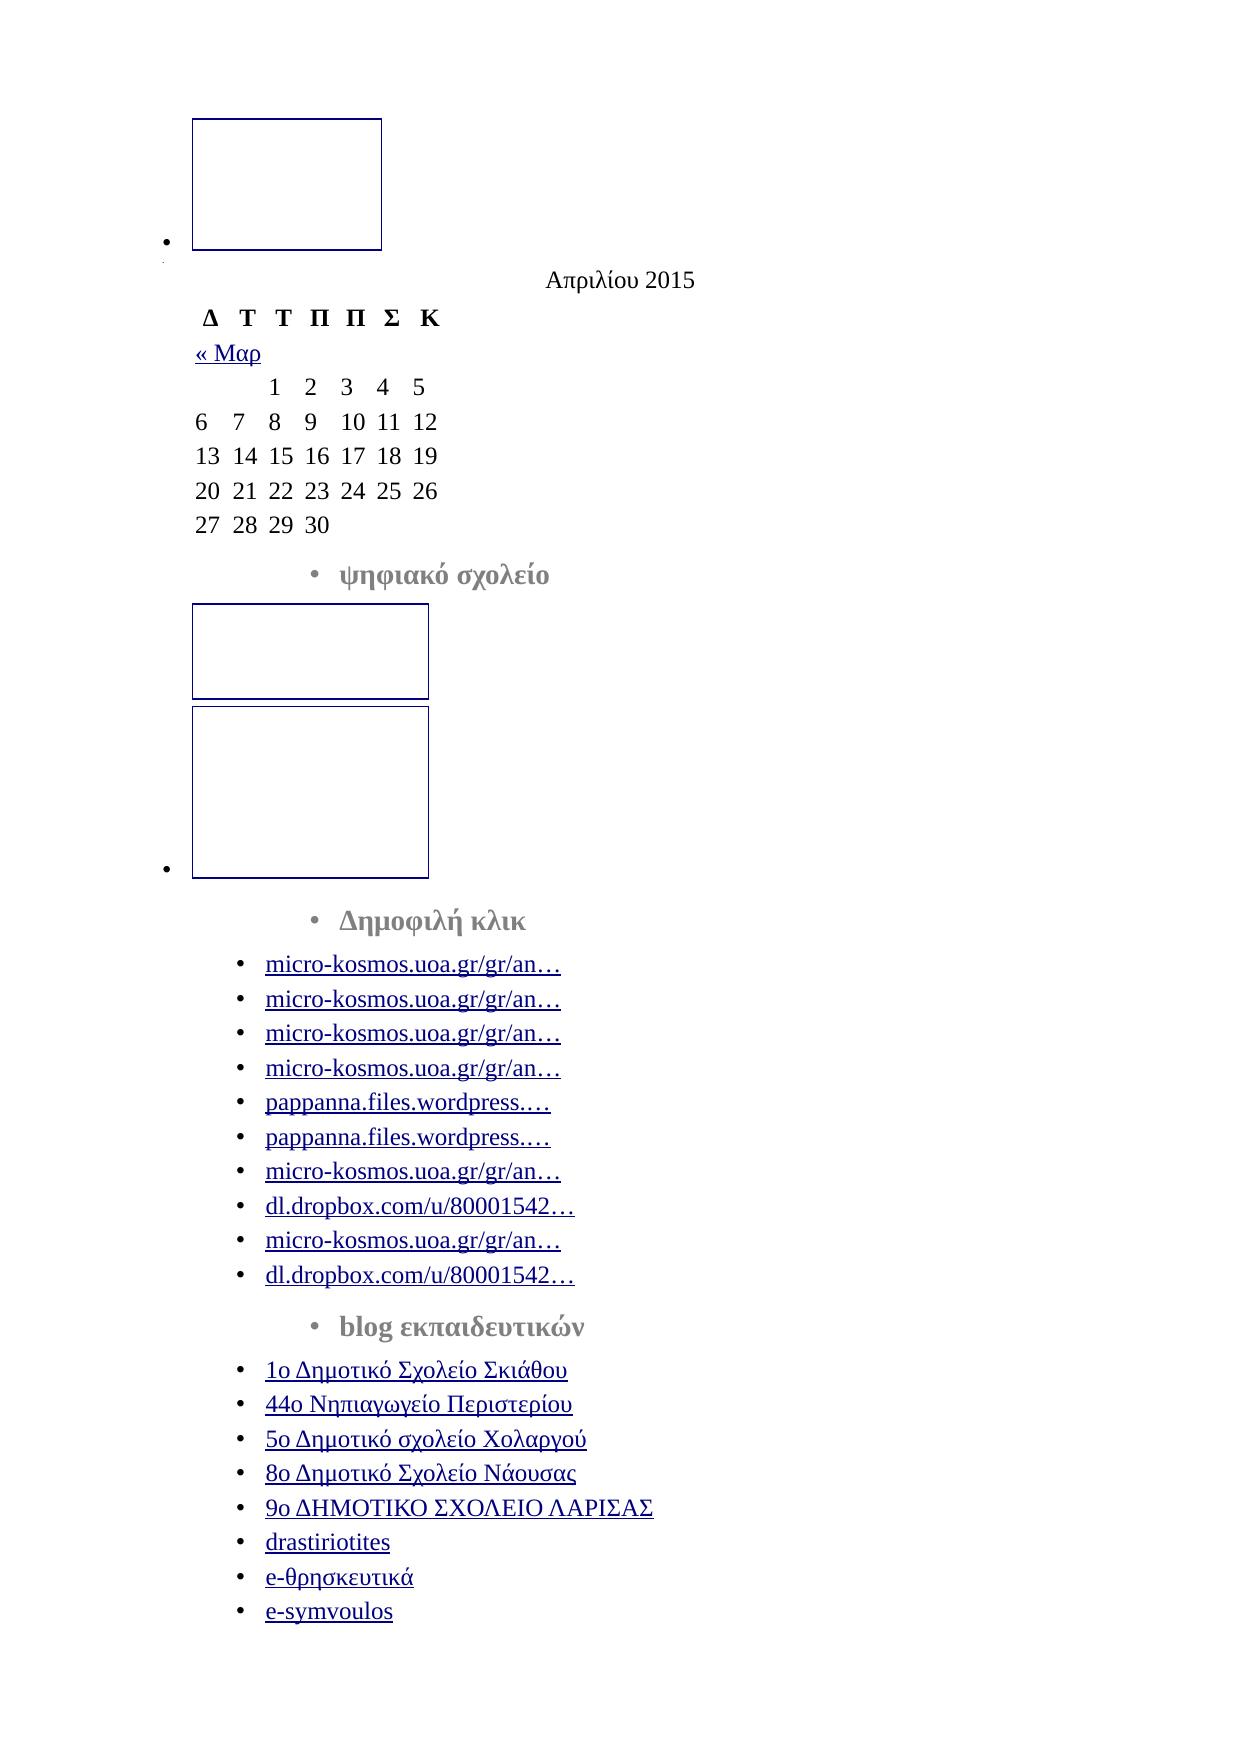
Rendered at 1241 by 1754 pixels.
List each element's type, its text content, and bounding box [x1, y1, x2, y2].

table_cell 26 [410, 473, 450, 508]
table_cell 30 [301, 508, 337, 542]
table_cell 22 [265, 473, 301, 508]
table_cell 7 [229, 404, 265, 438]
list dl.dropbox.com/u/80001542… [236, 1191, 1122, 1220]
table_cell 13 [192, 439, 229, 473]
list 1ο Δημοτικό Σχολείο Σκιάθου [236, 1355, 1122, 1384]
list 5ο Δημοτικό σχολείο Χολαργού [236, 1424, 1122, 1453]
table_cell 21 [229, 473, 265, 508]
table_header Τ [229, 300, 265, 335]
table_cell 10 [338, 404, 373, 438]
table_cell 2 [301, 369, 337, 404]
list micro-kosmos.uoa.gr/gr/an… [236, 984, 1122, 1013]
table_cell 8 [265, 404, 301, 438]
table_cell 24 [338, 473, 373, 508]
table_cell [338, 335, 450, 369]
list drastiriotites [236, 1527, 1122, 1556]
table_header Κ [410, 300, 450, 335]
text Απριλίου 2015 [118, 266, 1122, 294]
table_cell 12 [410, 404, 450, 438]
list micro-kosmos.uoa.gr/gr/an… [236, 1053, 1122, 1082]
table_cell [338, 508, 450, 542]
list e-symvoulos [236, 1596, 1122, 1625]
table_cell [301, 335, 337, 369]
table_cell 27 [192, 508, 229, 542]
subtitle blog εκπαιδευτικών [309, 1309, 1122, 1343]
table_cell 20 [192, 473, 229, 508]
table_cell 5 [410, 369, 450, 404]
list pappanna.files.wordpress.… [236, 1087, 1122, 1116]
table_cell 19 [410, 439, 450, 473]
table_cell 6 [192, 404, 229, 438]
table_header Σ [374, 300, 409, 335]
table_cell 14 [229, 439, 265, 473]
table_cell 15 [265, 439, 301, 473]
table_cell 29 [265, 508, 301, 542]
list pappanna.files.wordpress.… [236, 1122, 1122, 1151]
table_cell 18 [374, 439, 409, 473]
table_cell [192, 369, 265, 404]
table_header Τ [265, 300, 301, 335]
list micro-kosmos.uoa.gr/gr/an… [236, 1018, 1122, 1047]
list dl.dropbox.com/u/80001542… [236, 1260, 1122, 1289]
subtitle Δημοφιλή κλικ [309, 903, 1122, 937]
table_cell 9 [301, 404, 337, 438]
list 44ο Νηπιαγωγείο Περιστερίου [236, 1389, 1122, 1418]
table_header Δ [192, 300, 229, 335]
subtitle ψηφιακό σχολείο [309, 557, 1122, 590]
table_header Π [301, 300, 337, 335]
list micro-kosmos.uoa.gr/gr/an… [236, 949, 1122, 978]
table_cell 17 [338, 439, 373, 473]
table_cell 28 [229, 508, 265, 542]
table_cell 23 [301, 473, 337, 508]
table_cell 25 [374, 473, 409, 508]
list micro-kosmos.uoa.gr/gr/an… [236, 1225, 1122, 1254]
list e-θρησκευτικά [236, 1562, 1122, 1591]
table_cell 16 [301, 439, 337, 473]
list micro-kosmos.uoa.gr/gr/an… [236, 1156, 1122, 1185]
table_cell 11 [374, 404, 409, 438]
table_cell « Μαρ [192, 335, 301, 369]
list 9ο ΔΗΜΟΤΙΚΟ ΣΧΟΛΕΙΟ ΛΑΡΙΣΑΣ [236, 1493, 1122, 1522]
table_header Π [338, 300, 373, 335]
table_cell 1 [265, 369, 301, 404]
table_cell 4 [374, 369, 409, 404]
list 8ο Δημοτικό Σχολείο Νάουσας [236, 1458, 1122, 1487]
table_cell 3 [338, 369, 373, 404]
